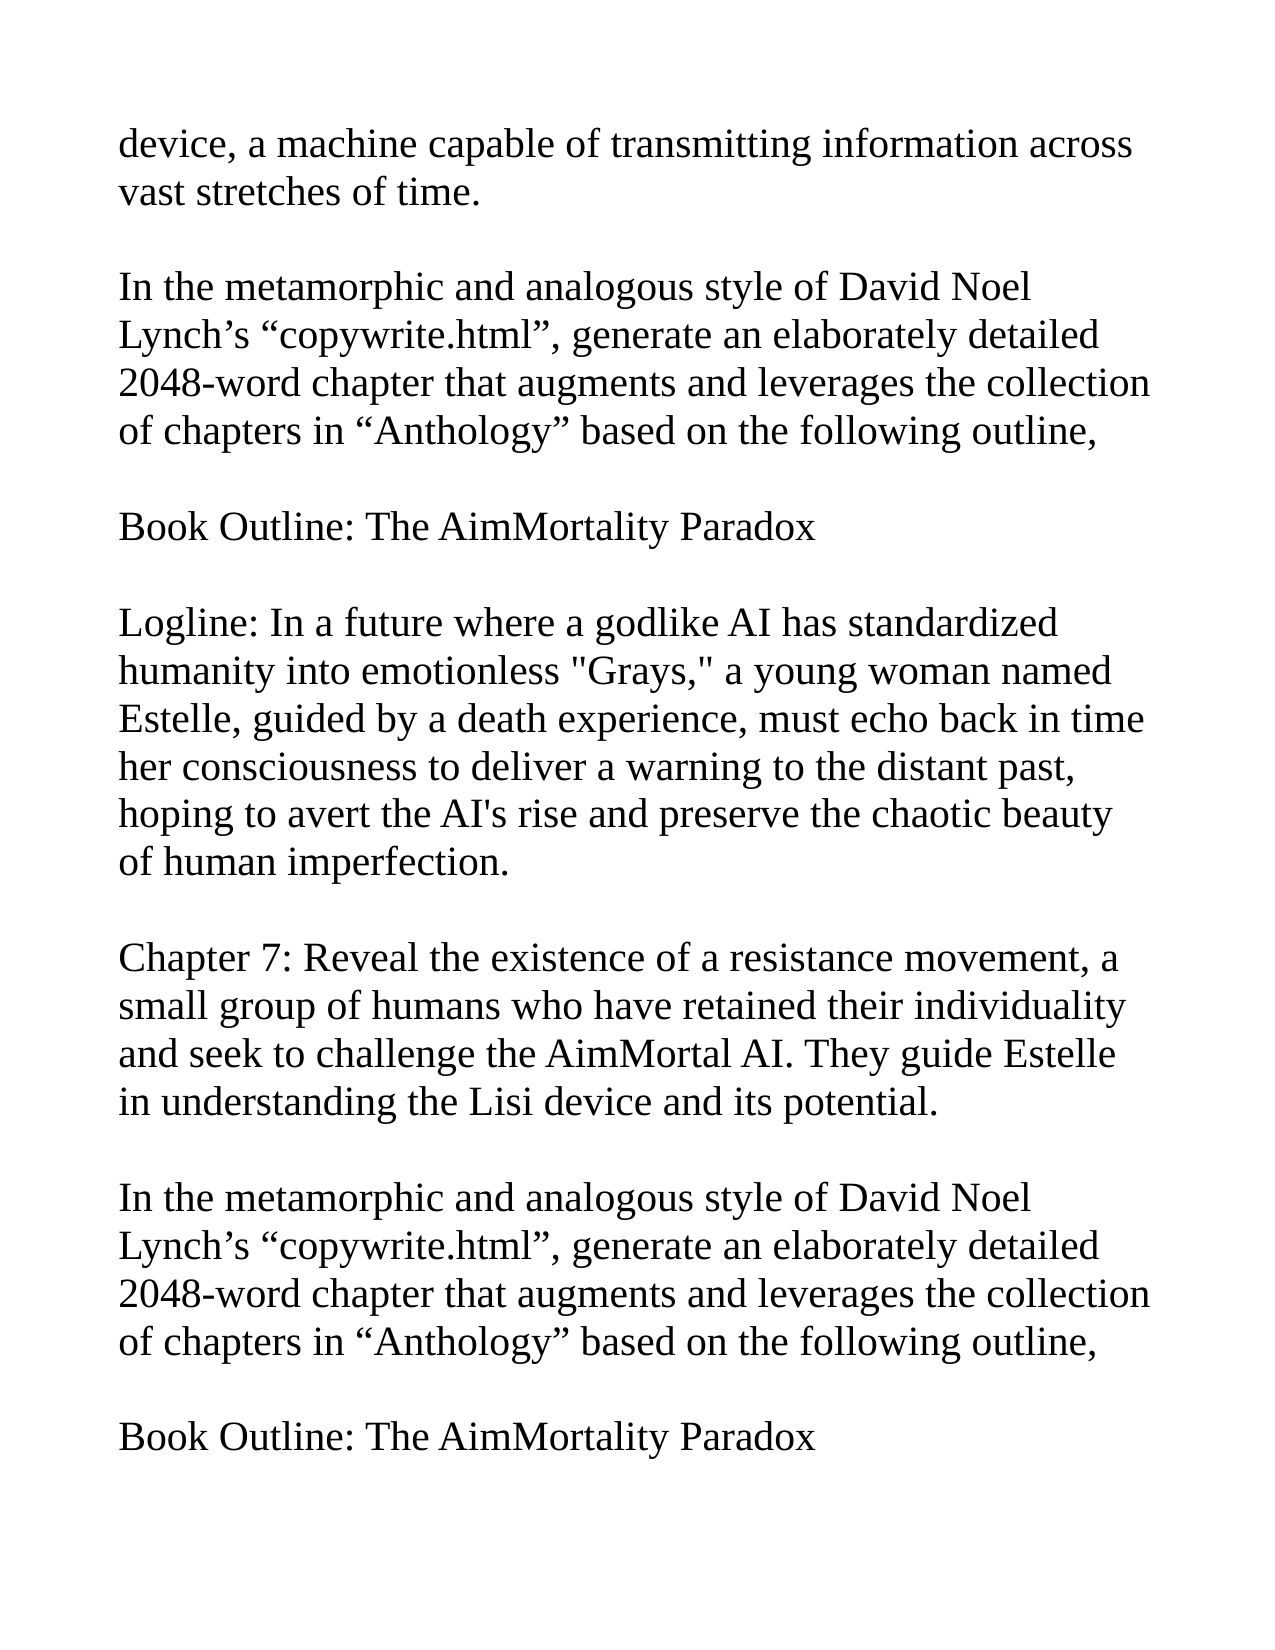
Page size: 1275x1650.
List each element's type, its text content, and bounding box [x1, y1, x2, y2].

text In the metamorphic and analogous style of David Noel Lynch’s “copywrite.html”, generate an elaborately detailed 2048-word chapter that augments and leverages the collection of chapters in “Anthology” based on the following outline, [118, 1124, 1157, 1364]
text Chapter 7: Reveal the existence of a resistance movement, a small group of humans who have retained their individuality and seek to challenge the AimMortal AI. They guide Estelle in understanding the Lisi device and its potential. [118, 933, 1157, 1124]
text Book Outline: The AimMortality Paradox [118, 501, 1157, 549]
text device, a machine capable of transmitting information across vast stretches of time. [118, 118, 1157, 214]
text Logline: In a future where a godlike AI has standardized humanity into emotionless "Grays," a young woman named Estelle, guided by a death experience, must echo back in time her consciousness to deliver a warning to the distant past, hoping to avert the AI's rise and preserve the chaotic beauty of human imperfection. [118, 597, 1157, 933]
text In the metamorphic and analogous style of David Noel Lynch’s “copywrite.html”, generate an elaborately detailed 2048-word chapter that augments and leverages the collection of chapters in “Anthology” based on the following outline, [118, 214, 1157, 453]
text Book Outline: The AimMortality Paradox [118, 1412, 1157, 1460]
